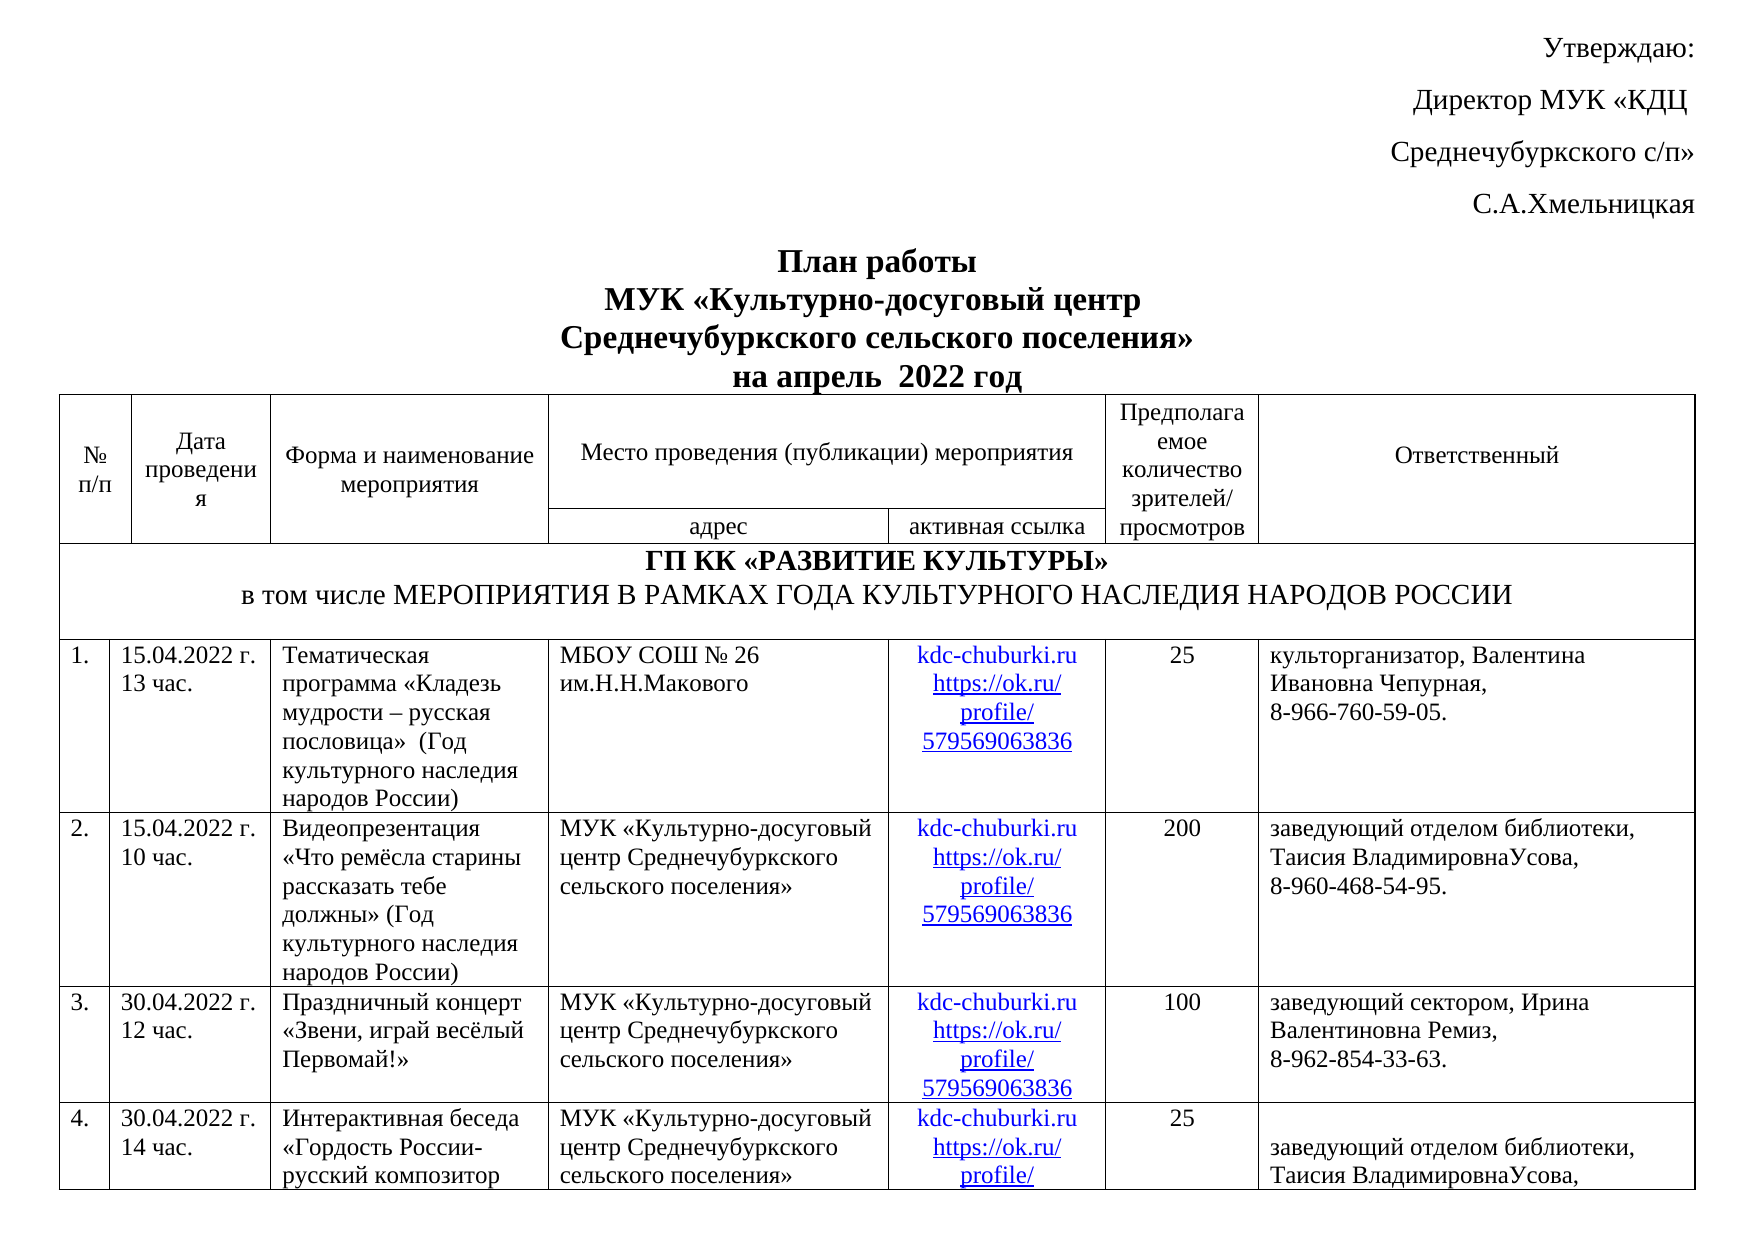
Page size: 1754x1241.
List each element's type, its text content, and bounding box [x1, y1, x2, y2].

text Среднечубуркского с/п» [59, 137, 1695, 168]
table_cell 2. [60, 813, 109, 986]
table_cell 25 [1106, 1103, 1258, 1189]
table_cell МУК «Культурно-досуговый центр Среднечубуркского сельского поселения» [549, 1103, 888, 1189]
table_cell kdc-chuburki.ru https://ok.ru/profile/579569063836 [889, 987, 1105, 1102]
table_cell заведующий сектором, Ирина Валентиновна Ремиз, 8-962-854-33-63. [1259, 987, 1694, 1102]
table_header № п/п [60, 395, 131, 542]
table_cell kdc-chuburki.ru https://ok.ru/profile/ [889, 1103, 1105, 1189]
table_cell Видеопрезентация «Что ремёсла старины рассказать тебе должны» (Год культурного наследия народов России) [271, 813, 548, 986]
table_cell 25 [1106, 640, 1258, 812]
table_cell заведующий отделом библиотеки, Таисия ВладимировнаУсова, 8-960-468-54-95. [1259, 813, 1694, 986]
table_header Предполага емое количество зрителей/ просмотров [1106, 395, 1258, 542]
text на апрель 2022 год [59, 356, 1695, 394]
table_cell 1. [60, 640, 109, 812]
table_cell активная ссылка [889, 509, 1105, 542]
table_cell МУК «Культурно-досуговый центр Среднечубуркского сельского поселения» [549, 813, 888, 986]
table_cell МУК «Культурно-досуговый центр Среднечубуркского сельского поселения» [549, 987, 888, 1102]
table_header Ответственный [1259, 395, 1694, 542]
table_cell 15.04.2022 г. 10 час. [110, 813, 270, 986]
table_cell Интерактивная беседа «Гордость России- русский композитор [271, 1103, 548, 1189]
table_cell ГП КК «РАЗВИТИЕ КУЛЬТУРЫ» в том числе МЕРОПРИЯТИЯ В РАМКАХ ГОДА КУЛЬТУРНОГО НАСЛЕДИЯ НАРОДОВ РОССИИ [60, 544, 1694, 639]
table_cell адрес [549, 509, 888, 542]
table_cell 100 [1106, 987, 1258, 1102]
table_header Форма и наименование мероприятия [271, 395, 548, 542]
table_cell 200 [1106, 813, 1258, 986]
text План работы [59, 241, 1695, 279]
table_header Место проведения (публикации) мероприятия [549, 395, 1105, 508]
table_cell Тематическая программа «Кладезь мудрости – русская пословица» (Год культурного наследия народов России) [271, 640, 548, 812]
text Утверждаю: [59, 32, 1695, 64]
table_cell 30.04.2022 г. 12 час. [110, 987, 270, 1102]
text МУК «Культурно-досуговый центр [59, 279, 1695, 317]
table_cell МБОУ СОШ № 26 им.Н.Н.Макового [549, 640, 888, 812]
text Среднечубуркского сельского поселения» [59, 317, 1695, 356]
table_cell kdc-chuburki.ru https://ok.ru/profile/579569063836 [889, 813, 1105, 986]
text С.А.Хмельницкая [59, 189, 1695, 220]
table_cell 15.04.2022 г. 13 час. [110, 640, 270, 812]
table_header Дата проведения [132, 395, 270, 542]
table_cell культорганизатор, Валентина Ивановна Чепурная, 8-966-760-59-05. [1259, 640, 1694, 812]
table_cell 30.04.2022 г. 14 час. [110, 1103, 270, 1189]
table_cell заведующий отделом библиотеки, Таисия ВладимировнаУсова, [1259, 1103, 1694, 1189]
table_cell kdc-chuburki.ru https://ok.ru/profile/579569063836 [889, 640, 1105, 812]
text Директор МУК «КДЦ [59, 84, 1695, 116]
table_cell Праздничный концерт «Звени, играй весёлый Первомай!» [271, 987, 548, 1102]
table_cell 4. [60, 1103, 109, 1189]
table_cell 3. [60, 987, 109, 1102]
